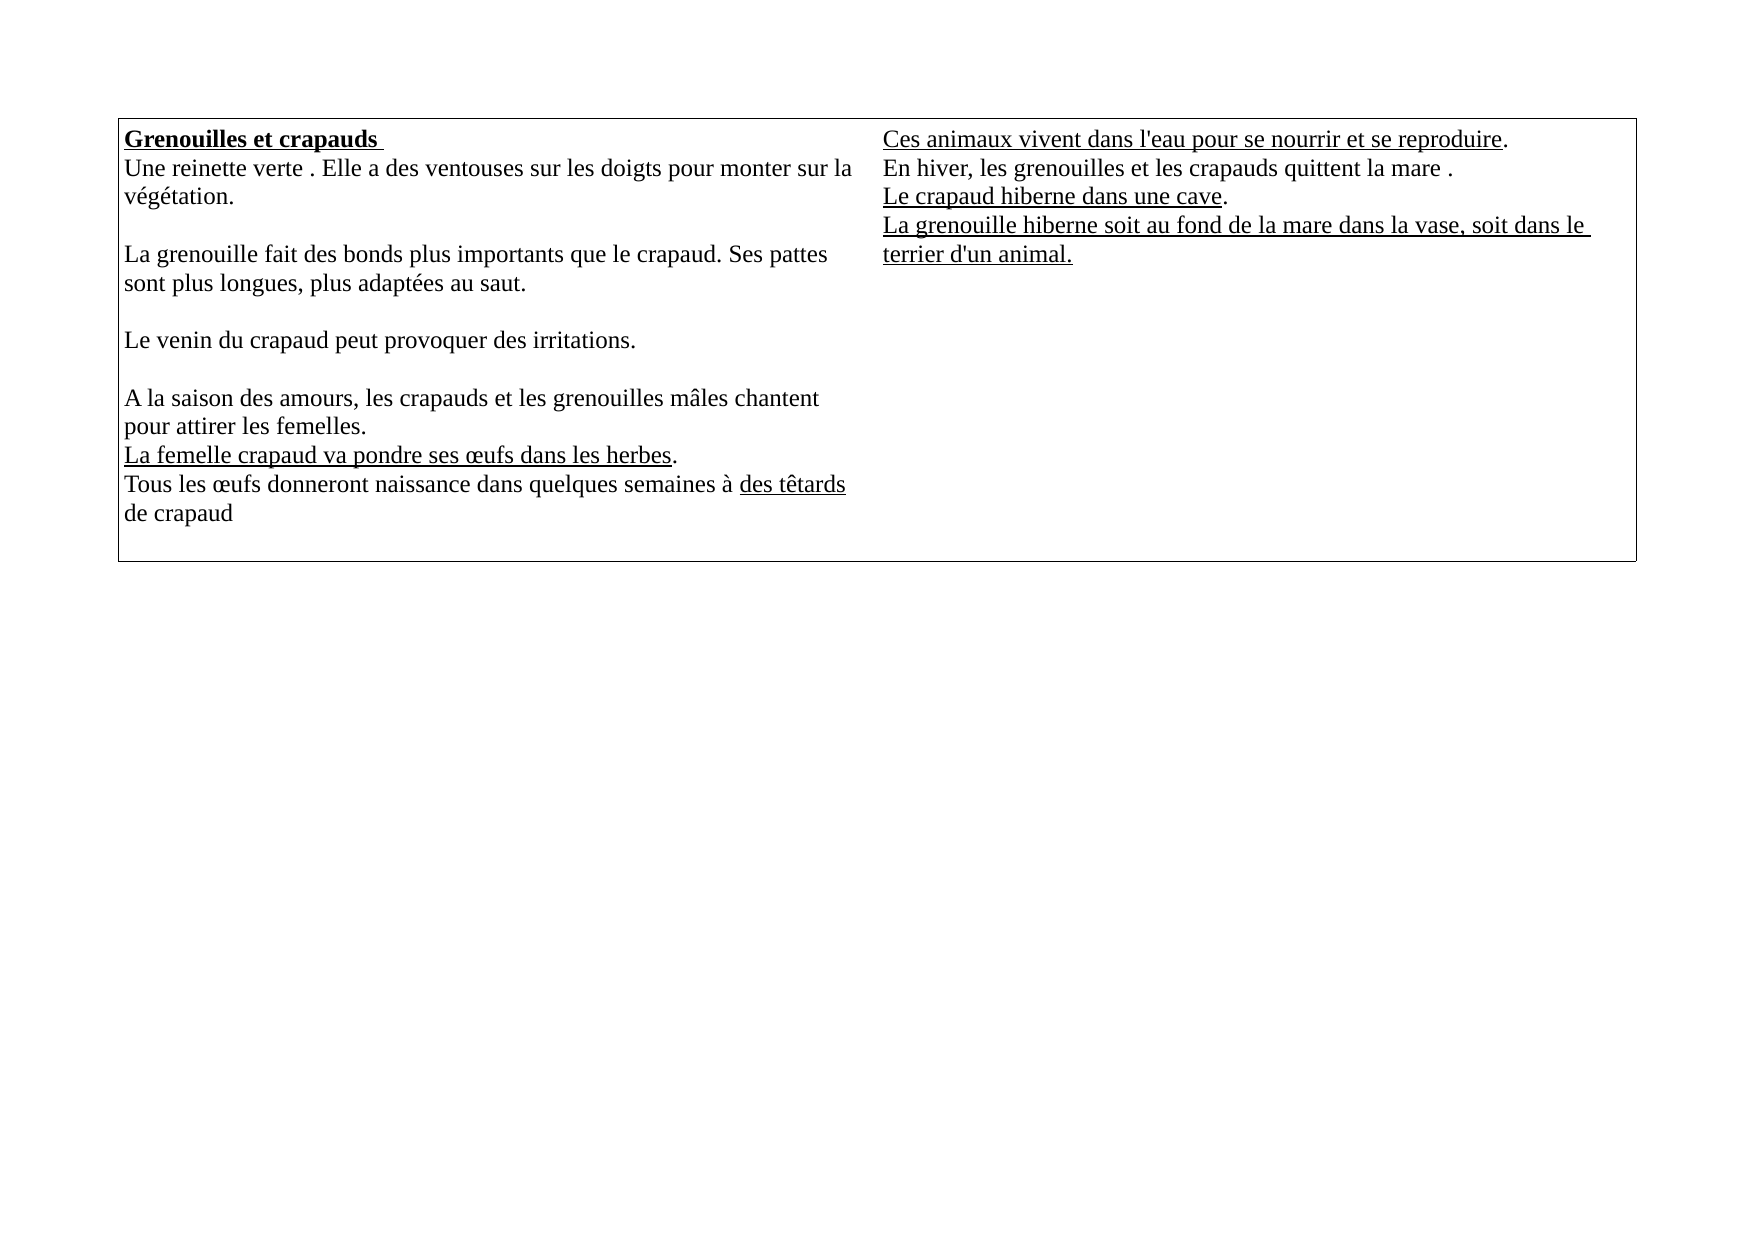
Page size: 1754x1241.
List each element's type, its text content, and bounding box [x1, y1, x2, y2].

table_header Grenouilles et crapauds Une reinette verte . Elle a des ventouses sur les doigts pour monter sur la végétation. La grenouille fait des bonds plus importants que le crapaud. Ses pattes sont plus longues, plus adaptées au saut. Le venin du crapaud peut provoquer des irritations. A la saison des amours, les crapauds et les grenouilles mâles chantent pour attirer les femelles. La femelle crapaud va pondre ses œufs dans les herbes. Tous les œufs donneront naissance dans quelques semaines à des têtards de crapaud [119, 119, 877, 561]
table_header Ces animaux vivent dans l'eau pour se nourrir et se reproduire. En hiver, les grenouilles et les crapauds quittent la mare . Le crapaud hiberne dans une cave. La grenouille hiberne soit au fond de la mare dans la vase, soit dans le terrier d'un animal. [877, 119, 1636, 561]
